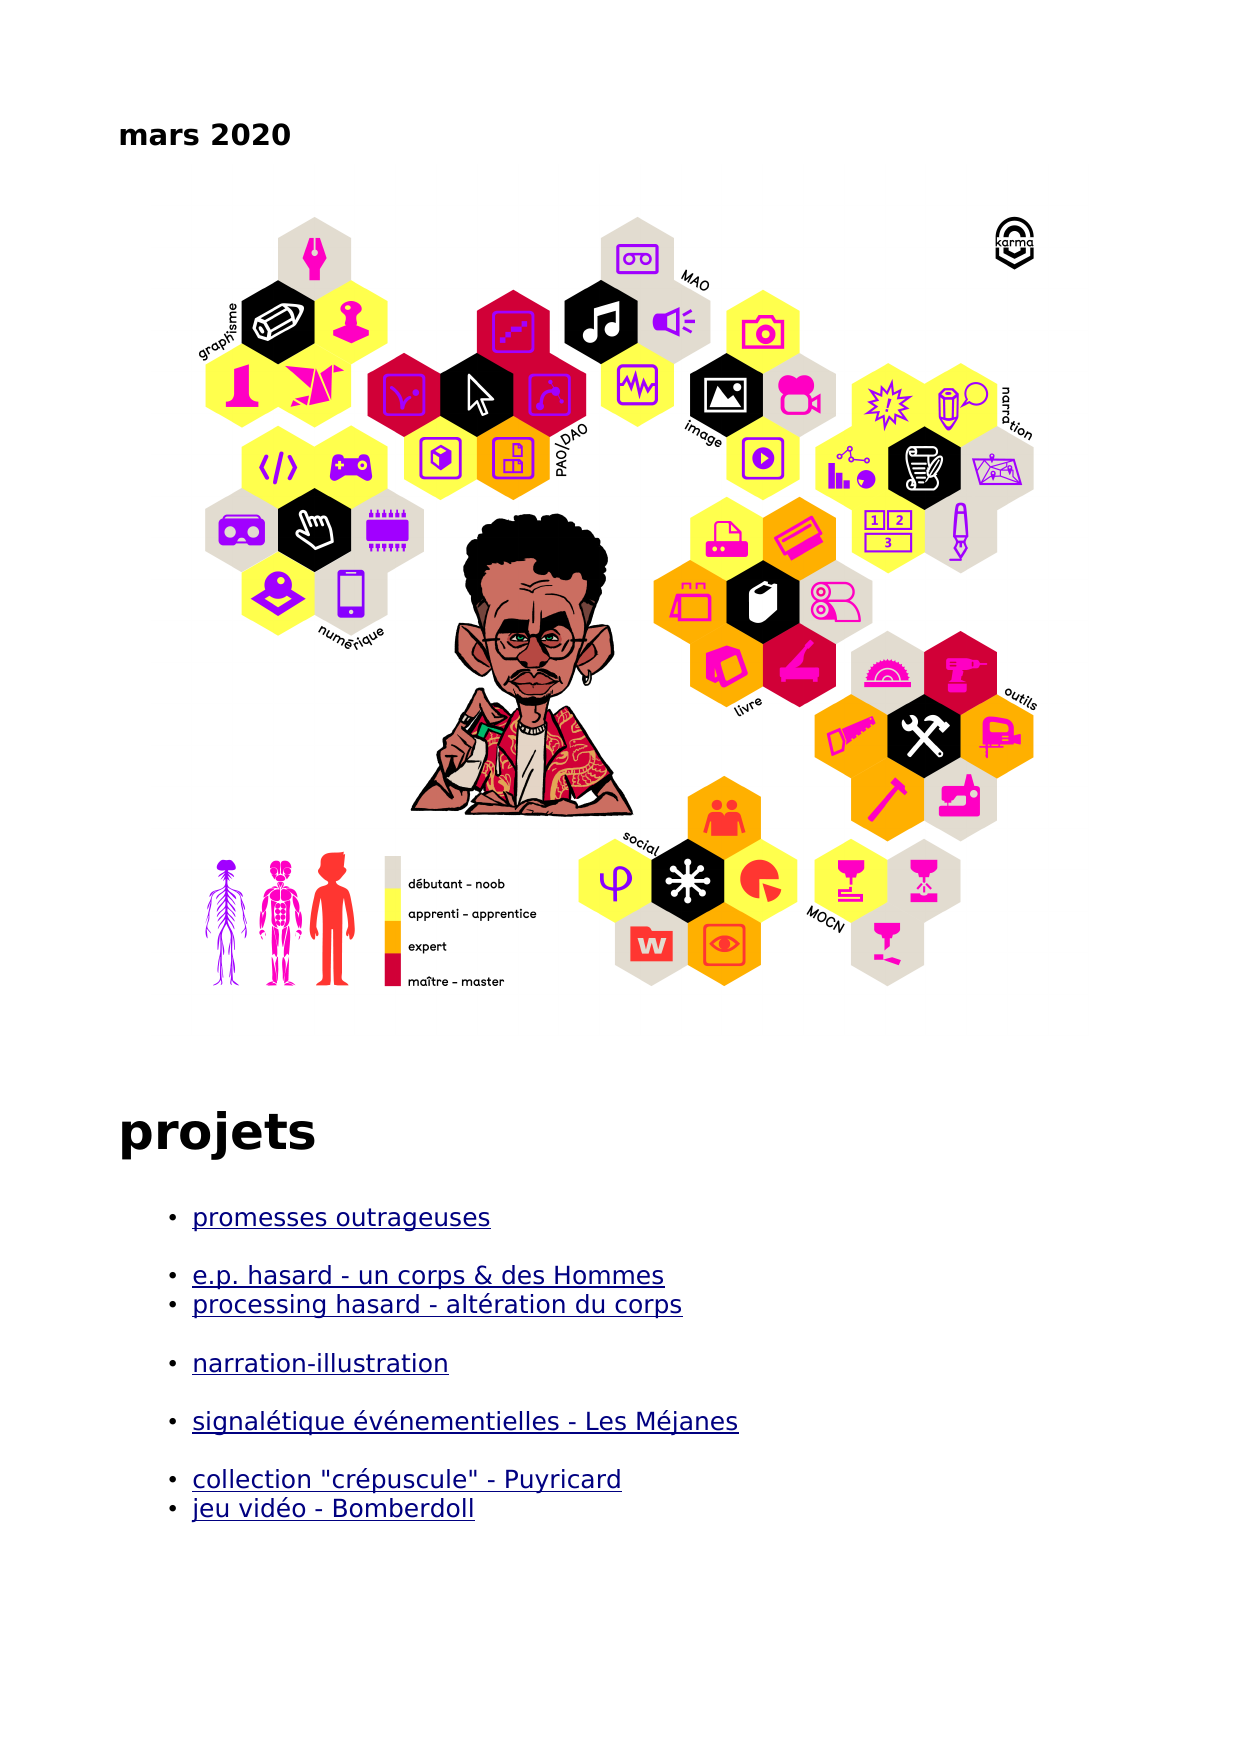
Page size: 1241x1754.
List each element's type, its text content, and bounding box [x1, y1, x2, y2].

list promesses outrageuses [177, 1203, 1122, 1261]
list jeu vidéo - Bomberdoll [177, 1494, 1122, 1524]
list narration-illustration [177, 1349, 1122, 1407]
list collection "crépuscule" - Puyricard [177, 1465, 1122, 1494]
list processing hasard - altération du corps [177, 1290, 1122, 1349]
list e.p. hasard - un corps & des Hommes [177, 1261, 1122, 1290]
list signalétique événementielles - Les Méjanes [177, 1407, 1122, 1465]
subtitle mars 2020 [118, 118, 1122, 152]
subtitle projets [118, 1103, 1122, 1161]
picture [151, 164, 1089, 1036]
